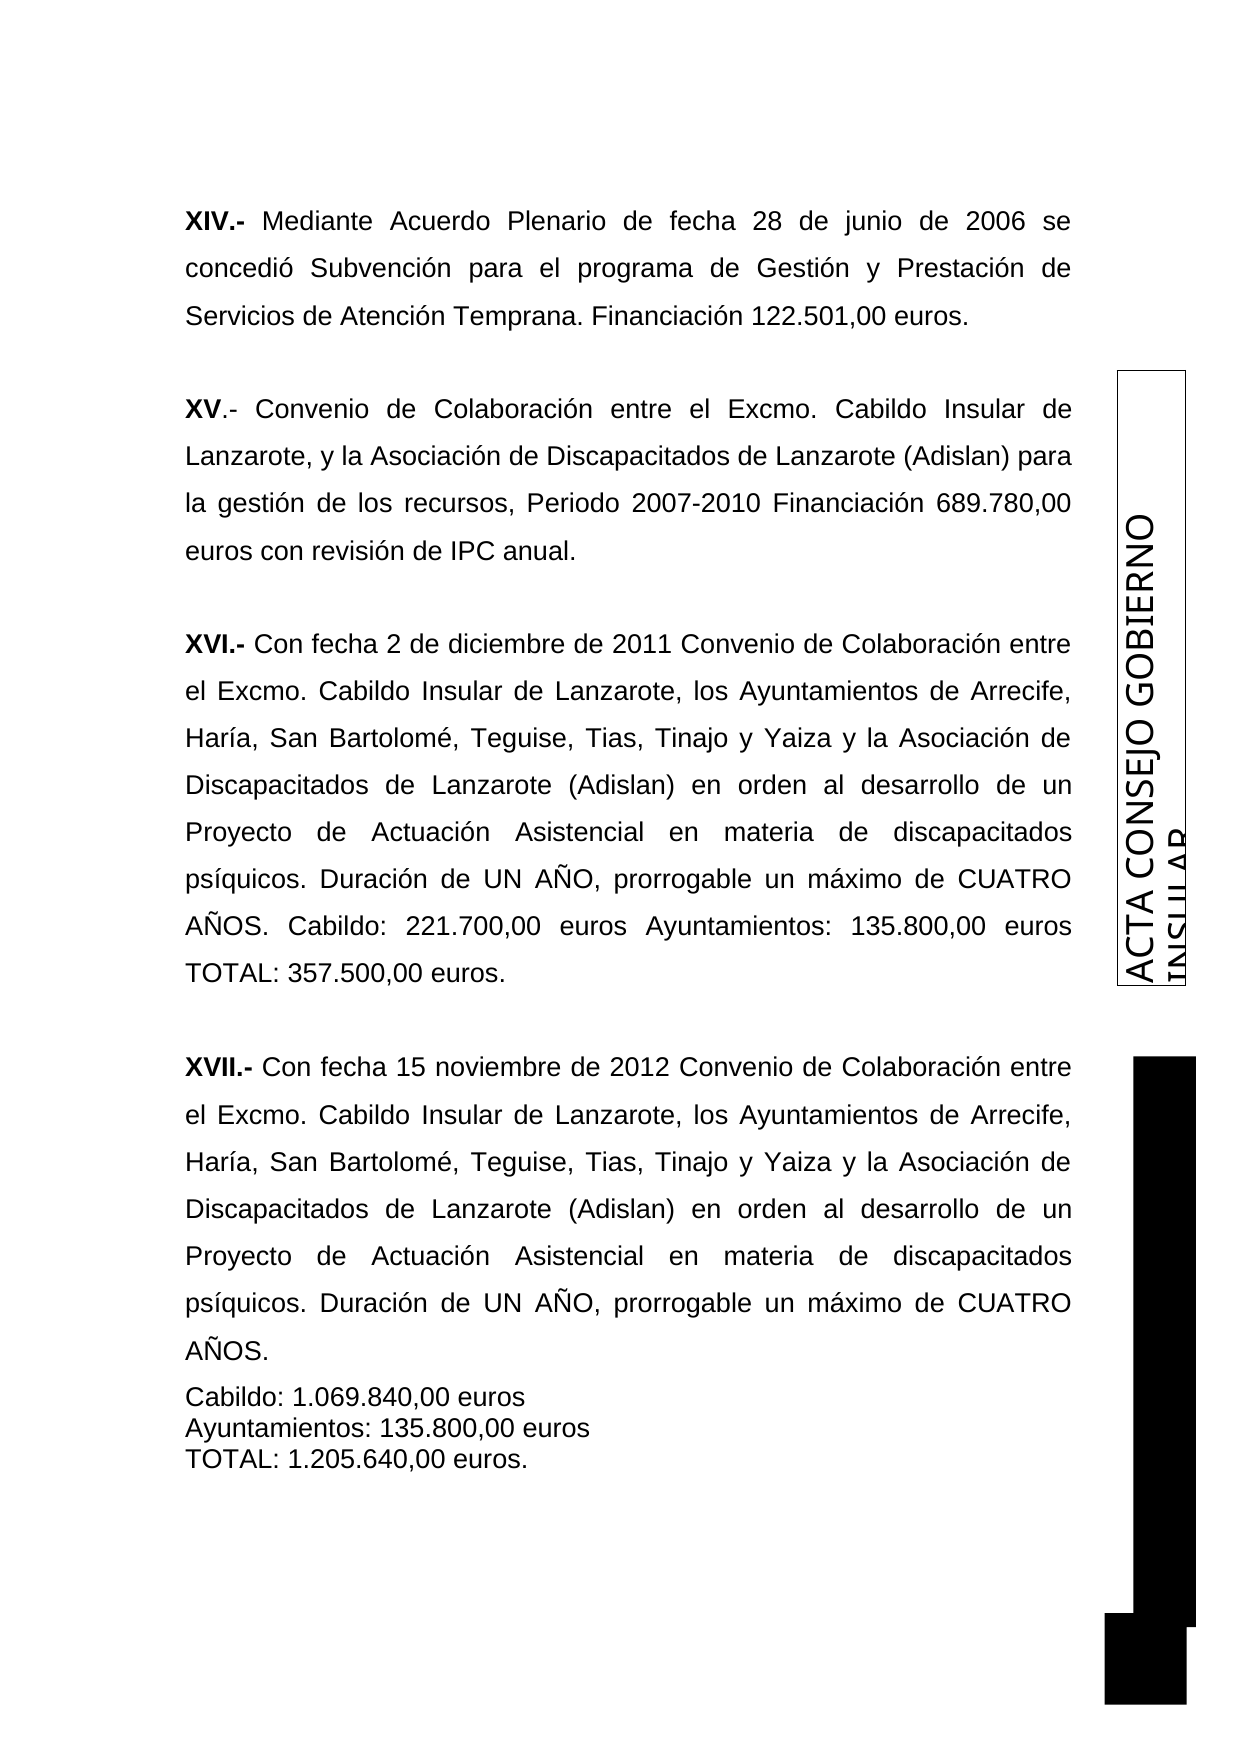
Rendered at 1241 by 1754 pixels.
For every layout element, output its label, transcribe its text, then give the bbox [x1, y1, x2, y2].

text XIV.- Mediante Acuerdo Plenario de fecha 28 de junio de 2006 se concedió Subvención para el programa de Gestión y Prestación de Servicios de Atención Temprana. Financiación 122.501,00 euros. [185, 205, 1071, 331]
text Cabildo: 1.069.840,00 euros [185, 1382, 1092, 1412]
text TOTAL: 1.205.640,00 euros. [185, 1443, 1092, 1475]
text XV.- Convenio de Colaboración entre el Excmo. Cabildo Insular de Lanzarote, y la Asociación de Discapacitados de Lanzarote (Adislan) para la gestión de los recursos, Periodo 2007-2010 Financiación 689.780,00 euros con revisión de IPC anual. [185, 393, 1072, 566]
text XVI.- Con fecha 2 de diciembre de 2011 Convenio de Colaboración entre el Excmo. Cabildo Insular de Lanzarote, los Ayuntamientos de Arrecife, Haría, San Bartolomé, Teguise, Tias, Tinajo y Yaiza y la Asociación de Discapacitados de Lanzarote (Adislan) en orden al desarrollo de un Proyecto de Actuación Asistencial en materia de discapacitados psíquicos. Duración de UN AÑO, prorrogable un máximo de CUATRO AÑOS. Cabildo: 221.700,00 euros Ayuntamientos: 135.800,00 euros TOTAL: 357.500,00 euros. [185, 628, 1072, 988]
text XVII.- Con fecha 15 noviembre de 2012 Convenio de Colaboración entre el Excmo. Cabildo Insular de Lanzarote, los Ayuntamientos de Arrecife, Haría, San Bartolomé, Teguise, Tias, Tinajo y Yaiza y la Asociación de Discapacitados de Lanzarote (Adislan) en orden al desarrollo de un Proyecto de Actuación Asistencial en materia de discapacitados psíquicos. Duración de UN AÑO, prorrogable un máximo de CUATRO AÑOS. [185, 1051, 1072, 1366]
text Ayuntamientos: 135.800,00 euros [185, 1412, 1092, 1443]
text ACTA CONSEJO GOBIERNO INSULAR [1118, 372, 1183, 985]
